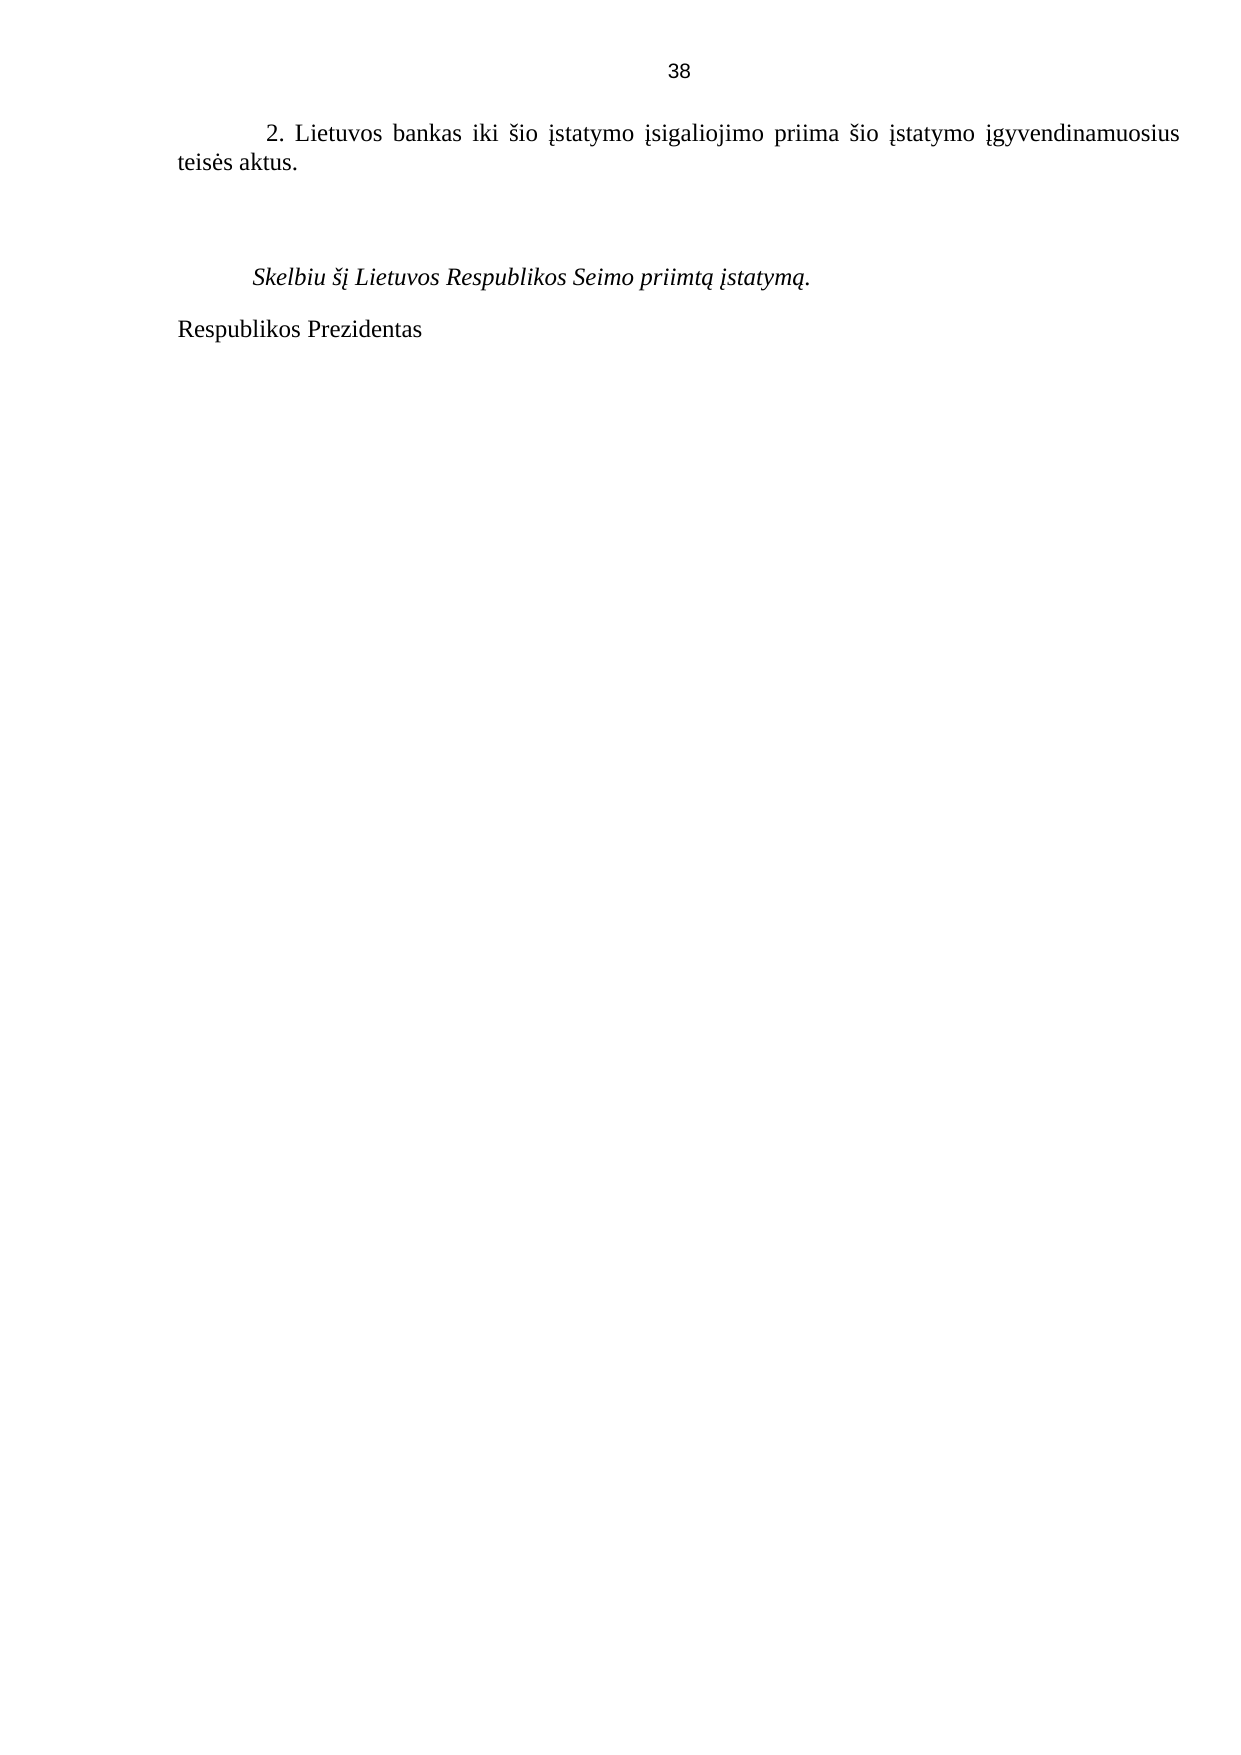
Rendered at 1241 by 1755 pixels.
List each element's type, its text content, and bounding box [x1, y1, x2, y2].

text Respublikos Prezidentas [177, 314, 1181, 343]
text 2. Lietuvos bankas iki šio įstatymo įsigaliojimo priima šio įstatymo įgyvendinamuosius teisės aktus. [177, 118, 1181, 176]
text Skelbiu šį Lietuvos Respublikos Seimo priimtą įstatymą. [177, 262, 1181, 291]
